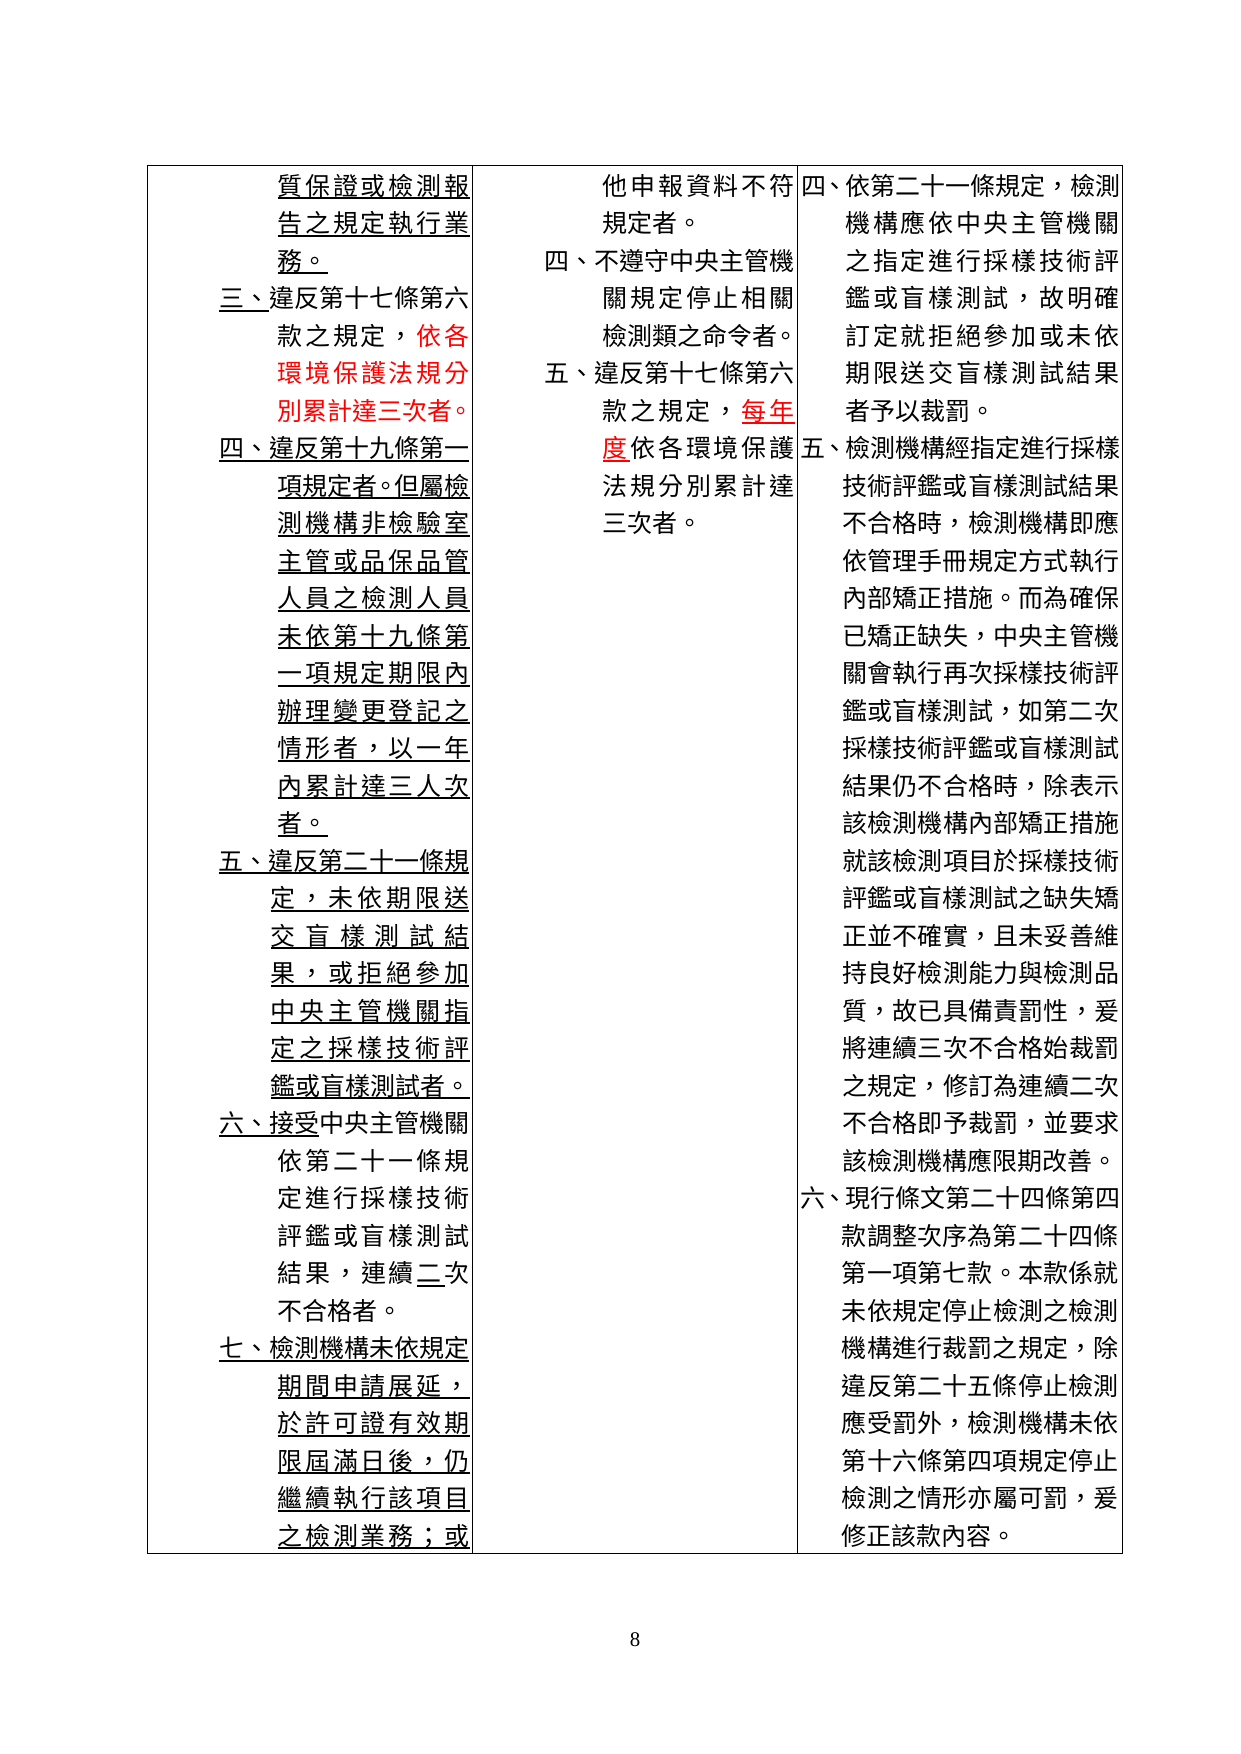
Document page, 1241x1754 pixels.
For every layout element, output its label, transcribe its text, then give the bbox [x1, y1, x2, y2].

table_cell 質保證或檢測報告之規定執行業務。 三、違反第十七條第六款之規定，依各環境保護法規分別累計達三次者。 四、違反第十九條第一項規定者。但屬檢測機構非檢驗室主管或品保品管人員之檢測人員未依第十九條第一項規定期限內辦理變更登記之情形者，以一年內累計達三人次者。 五、違反第二十一條規定，未依期限送交盲樣測試結果，或拒絕參加中央主管機關指定之採樣技術評鑑或盲樣測試者。 六、接受中央主管機關依第二十一條規定進行採樣技術評鑑或盲樣測試結果，連續二次不合格者。 七、檢測機構未依規定期間申請展延，於許可證有效期限屆滿日後，仍繼續執行該項目之檢測業務；或 [148, 166, 472, 1553]
table_cell 四、依第二十一條規定，檢測機構應依中央主管機關之指定進行採樣技術評鑑或盲樣測試，故明確訂定就拒絕參加或未依期限送交盲樣測試結果者予以裁罰。 五、檢測機構經指定進行採樣技術評鑑或盲樣測試結果不合格時，檢測機構即應依管理手冊規定方式執行內部矯正措施。而為確保已矯正缺失，中央主管機關會執行再次採樣技術評鑑或盲樣測試，如第二次採樣技術評鑑或盲樣測試結果仍不合格時，除表示該檢測機構內部矯正措施就該檢測項目於採樣技術評鑑或盲樣測試之缺失矯正並不確實，且未妥善維持良好檢測能力與檢測品質，故已具備責罰性，爰將連續三次不合格始裁罰之規定，修訂為連續二次不合格即予裁罰，並要求該檢測機構應限期改善。 六、現行條文第二十四條第四款調整次序為第二十四條第一項第七款。本款係就未依規定停止檢測之檢測機構進行裁罰之規定，除違反第二十五條停止檢測應受罰外，檢測機構未依第十六條第四項規定停止檢測之情形亦屬可罰，爰修正該款內容。 [798, 166, 1122, 1553]
table_cell 他申報資料不符規定者。 四、不遵守中央主管機關規定停止相關檢測類之命令者。 五、違反第十七條第六款之規定，每年度依各環境保護法規分別累計達三次者。 [473, 166, 797, 1553]
